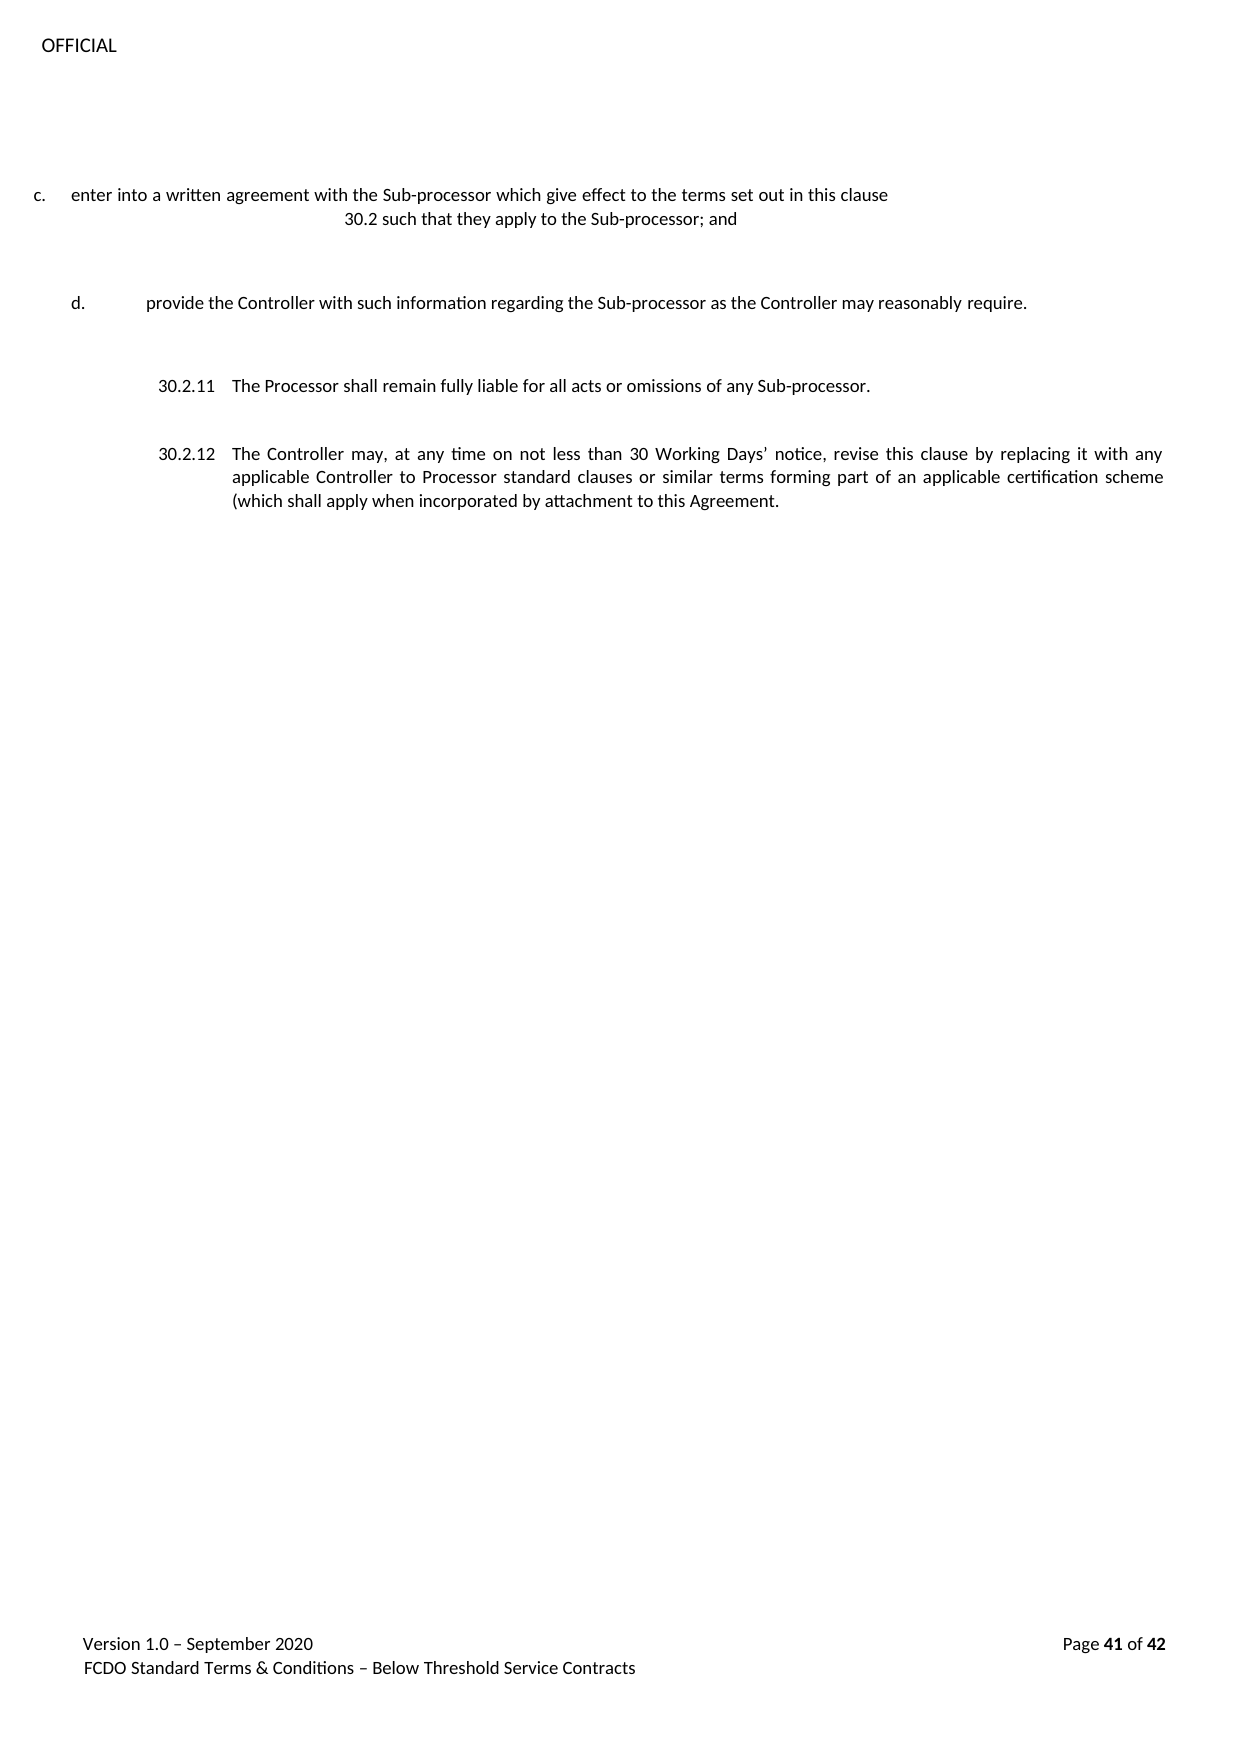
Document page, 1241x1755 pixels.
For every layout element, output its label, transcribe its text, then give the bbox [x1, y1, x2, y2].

list enter into a written agreement with the Sub-processor which give effect to the terms set out in this clause [33, 183, 1178, 206]
list such that they apply to the Sub-processor; and [344, 207, 1178, 230]
list The Controller may, at any time on not less than 30 Working Days’ notice, revise this clause by replacing it with any applicable Controller to Processor standard clauses or similar terms forming part of an applicable certification scheme (which shall apply when incorporated by attachment to this Agreement. [158, 442, 1166, 512]
list The Processor shall remain fully liable for all acts or omissions of any Sub-processor. [158, 375, 1178, 398]
list provide the Controller with such information regarding the Sub-processor as the Controller may reasonably require. [71, 291, 1166, 314]
